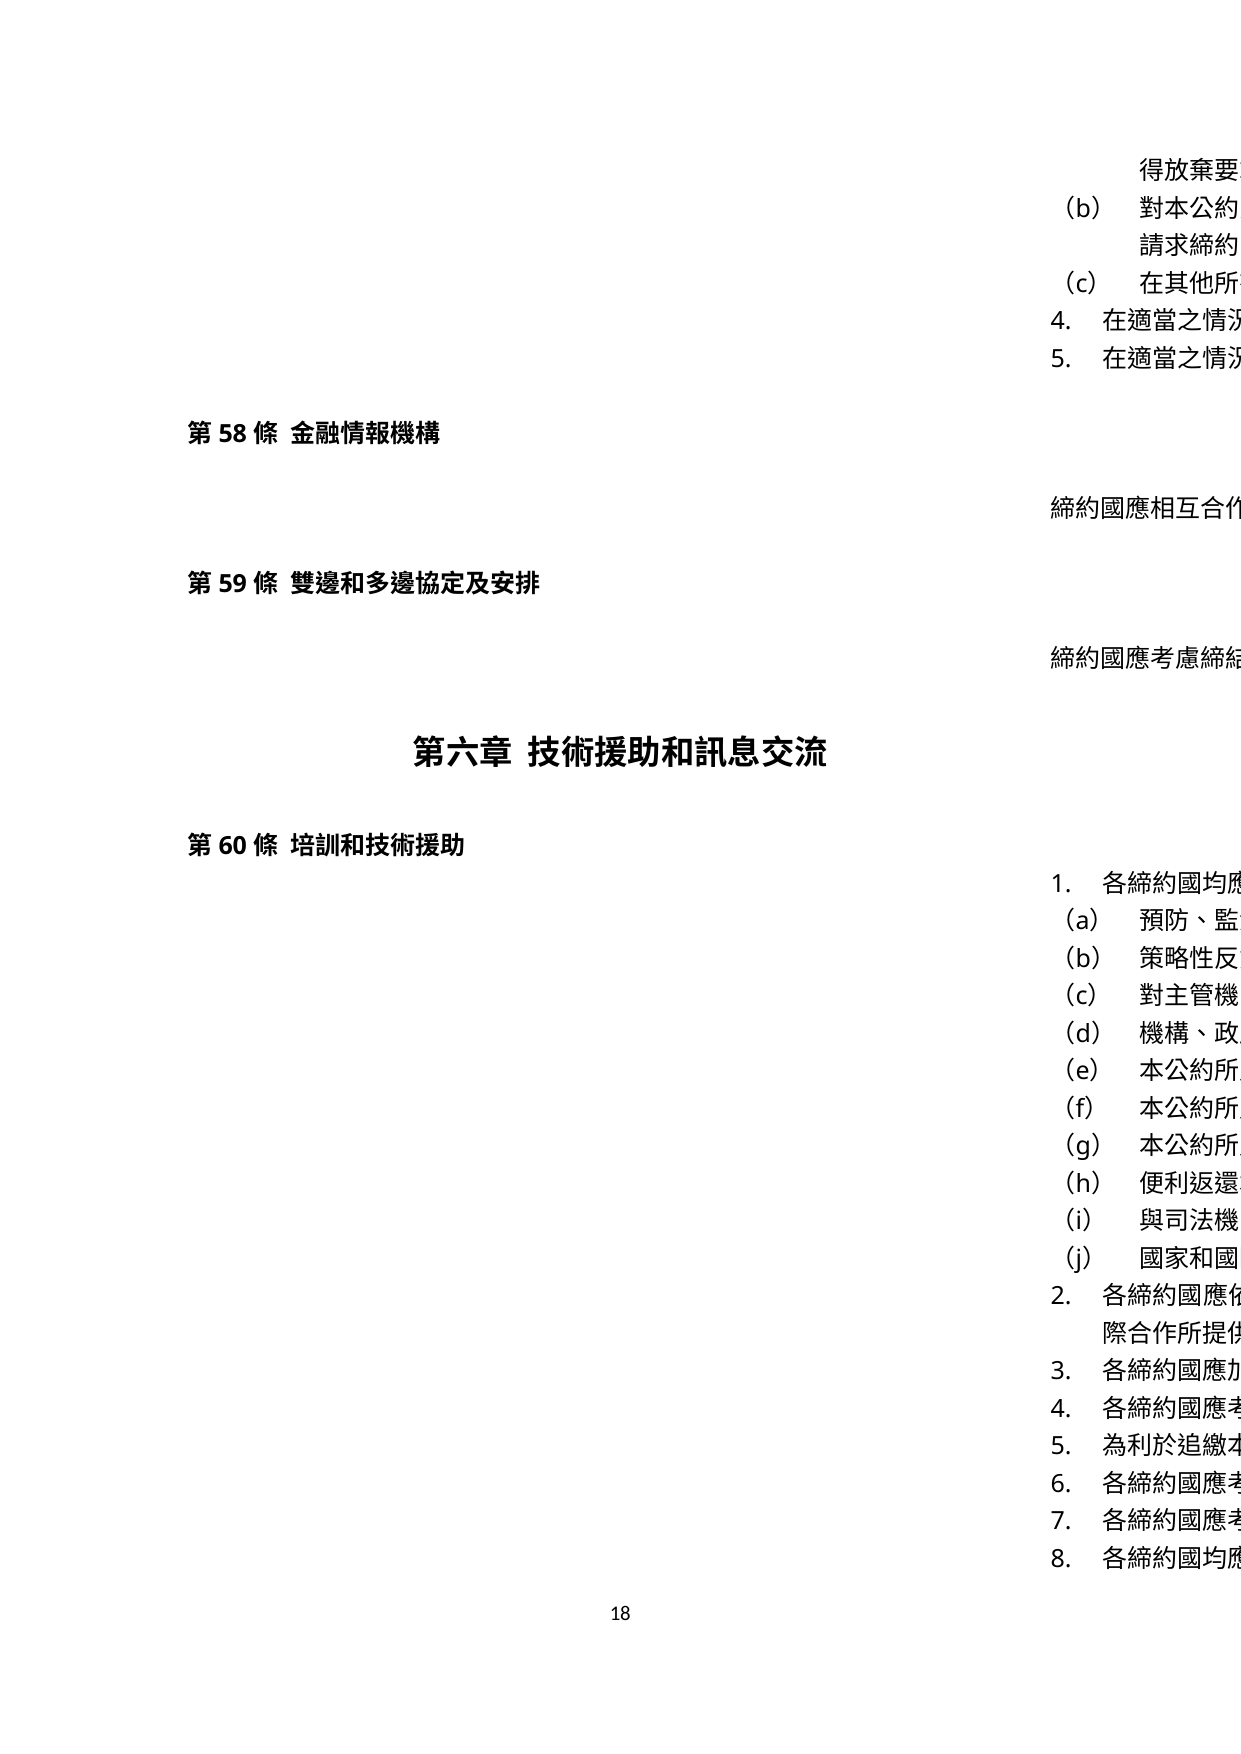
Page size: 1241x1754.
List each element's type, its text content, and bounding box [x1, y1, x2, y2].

list 機構、政府部門管理之評估和加強，與政府財政、政府採購及私部門之管理； [1050, 1012, 1240, 1050]
list 在其他所有之情況，被請求締約國應優先考慮將沒收之財產返還請求締約國、返還原合法之所有權人，或賠償犯罪被害人。 [1050, 262, 1240, 300]
list 本公約所定犯罪所得轉移之防止和打擊，及此類所得之追繳； [1050, 1050, 1240, 1087]
list 國家和國際法規及語言之培訓。 [1050, 1237, 1240, 1275]
list 各締約國應考慮利用分區域、區域及國際性會議和研討會，促進合作與技術援助，並推動共同關切問題之討論，包括討論開發中國家和經濟轉型國家之特殊問題和需求。 [1050, 1462, 1240, 1500]
list 為利於追繳本公約所定犯罪之所得，各締約國得進行合作，互相提供可協助實現此一目標之專家名單。 [1050, 1425, 1240, 1462]
list 各締約國應加強努力在國際和區域組織及相關雙邊和多邊協定或安排之架構，進行最大程度之業務執行和培訓活動。 [1050, 1350, 1240, 1387]
list 便利返還本公約所定犯罪所得之適當且有效法律和行政機制及方法； [1050, 1162, 1240, 1200]
list 各締約國應考慮建立自願機制，以利透過技術援助計畫和方案，對開發中國家及經濟轉型期國家適用本公約之努力，提供財政捐助。 [1050, 1500, 1240, 1537]
list 各締約國均應在必要之情況，為其國家負責預防和打擊貪腐之人員，啟動、制定或改善具體培訓計畫。這些培訓計畫得處理下列事項： [1050, 862, 1240, 900]
list 與司法機關合作之被害人及證人保護方法；及 [1050, 1200, 1240, 1237]
text 各締約國應考慮締結雙邊或多邊協定或安排，以利強化依本章進行國際合作之有效性。 [1050, 600, 1240, 675]
list 策略性反貪腐政策制定和規劃之能力建構； [1050, 937, 1240, 975]
text 第 58 條 金融情報機構 [187, 412, 1053, 450]
list 本公約所定犯罪所得轉移之監測和凍結； [1050, 1087, 1240, 1125]
list 對本公約所定之其他任何犯罪所得，被請求締約國應依本公約第55條規定執行沒收後，基於請求締約國之確定判決，在請求締約國向被請求締約國合理證明其對沒收財產之原所有權，或被請求締約國承認請求締約國受到之損害為返還沒收財產之依據時，將沒收之財產返還請求締約國，但被請求締約國亦得放棄要求該確定判決； [1050, 187, 1240, 262]
list 本公約所定犯罪所得流向及此類所得轉移、藏匿或寄藏方法之監控； [1050, 1125, 1240, 1162]
list 在適當之情況，締約國亦得特別考慮就沒收財產之最後處分，逐案（在個案基礎上）締結協定或相互接受之安排。 [1050, 337, 1240, 375]
text 第六章 技術援助和訊息交流 [187, 712, 1053, 787]
text 各締約國應相互合作，以預防和打擊本公約所定犯罪產生之所得轉移，並推廣追繳此類所得之方式及方法。為此，各締約國應考慮設金融情報機構，負責接收、分析及向主管機關傳送可疑之金融交易報告。 [1050, 450, 1240, 525]
list 在適當之情況，除締約國另有決定外，被請求締約國得在依本條規定返還或處分沒收之財產前，扣除為此進行偵查、起訴或審判程序所生之合理費用。 [1050, 300, 1240, 337]
list 預防、監測、偵查、懲罰及控制貪腐之有效措施，包括使用取證與偵查手段； [1050, 900, 1240, 937]
list 各締約國應依各自之能力，考慮為彼此反貪腐計畫及方案，提供最廣泛之技術援助，特別是向開發中國家提供援助，包括本條第1項所定事項之物質支持和培訓，及將有利於締約國之間在引渡和司法互助領域之國際合作所提供之培訓和援助及相互交流相關經驗和專門知識。 [1050, 1275, 1240, 1350]
text 第 59 條 雙邊和多邊協定及安排 [187, 562, 1053, 600]
list 各締約國應考慮依請求相互協助，對各自國家貪腐行為之類型、根源、影響及代價進行評價、分析及研究，以利在主管機關和社會之參與下，制定反貪腐策略和行動計畫。 [1050, 1387, 1240, 1425]
text 第 60 條 培訓和技術援助 [187, 825, 1053, 862]
list 對本公約第17條和第23條所定貪污政府資金之非法侵占或竊取或其洗錢行為，被請求締約國應依第55條規定實行沒收後，基於請求締約國之確定判決，將沒收之財產返還請求締約國，但被請求締約國亦得放棄要求該確定判決； [1050, 150, 1240, 187]
list 各締約國均應考慮向聯合國毒品暨犯罪辦公室提供自願捐助，以利透過該辦公室，促進開發中國家為實施本公約所進行之計畫及方案。 [1050, 1537, 1240, 1575]
list 對主管機關進行符合本公約要求所提出司法互助請求之培訓； [1050, 975, 1240, 1012]
